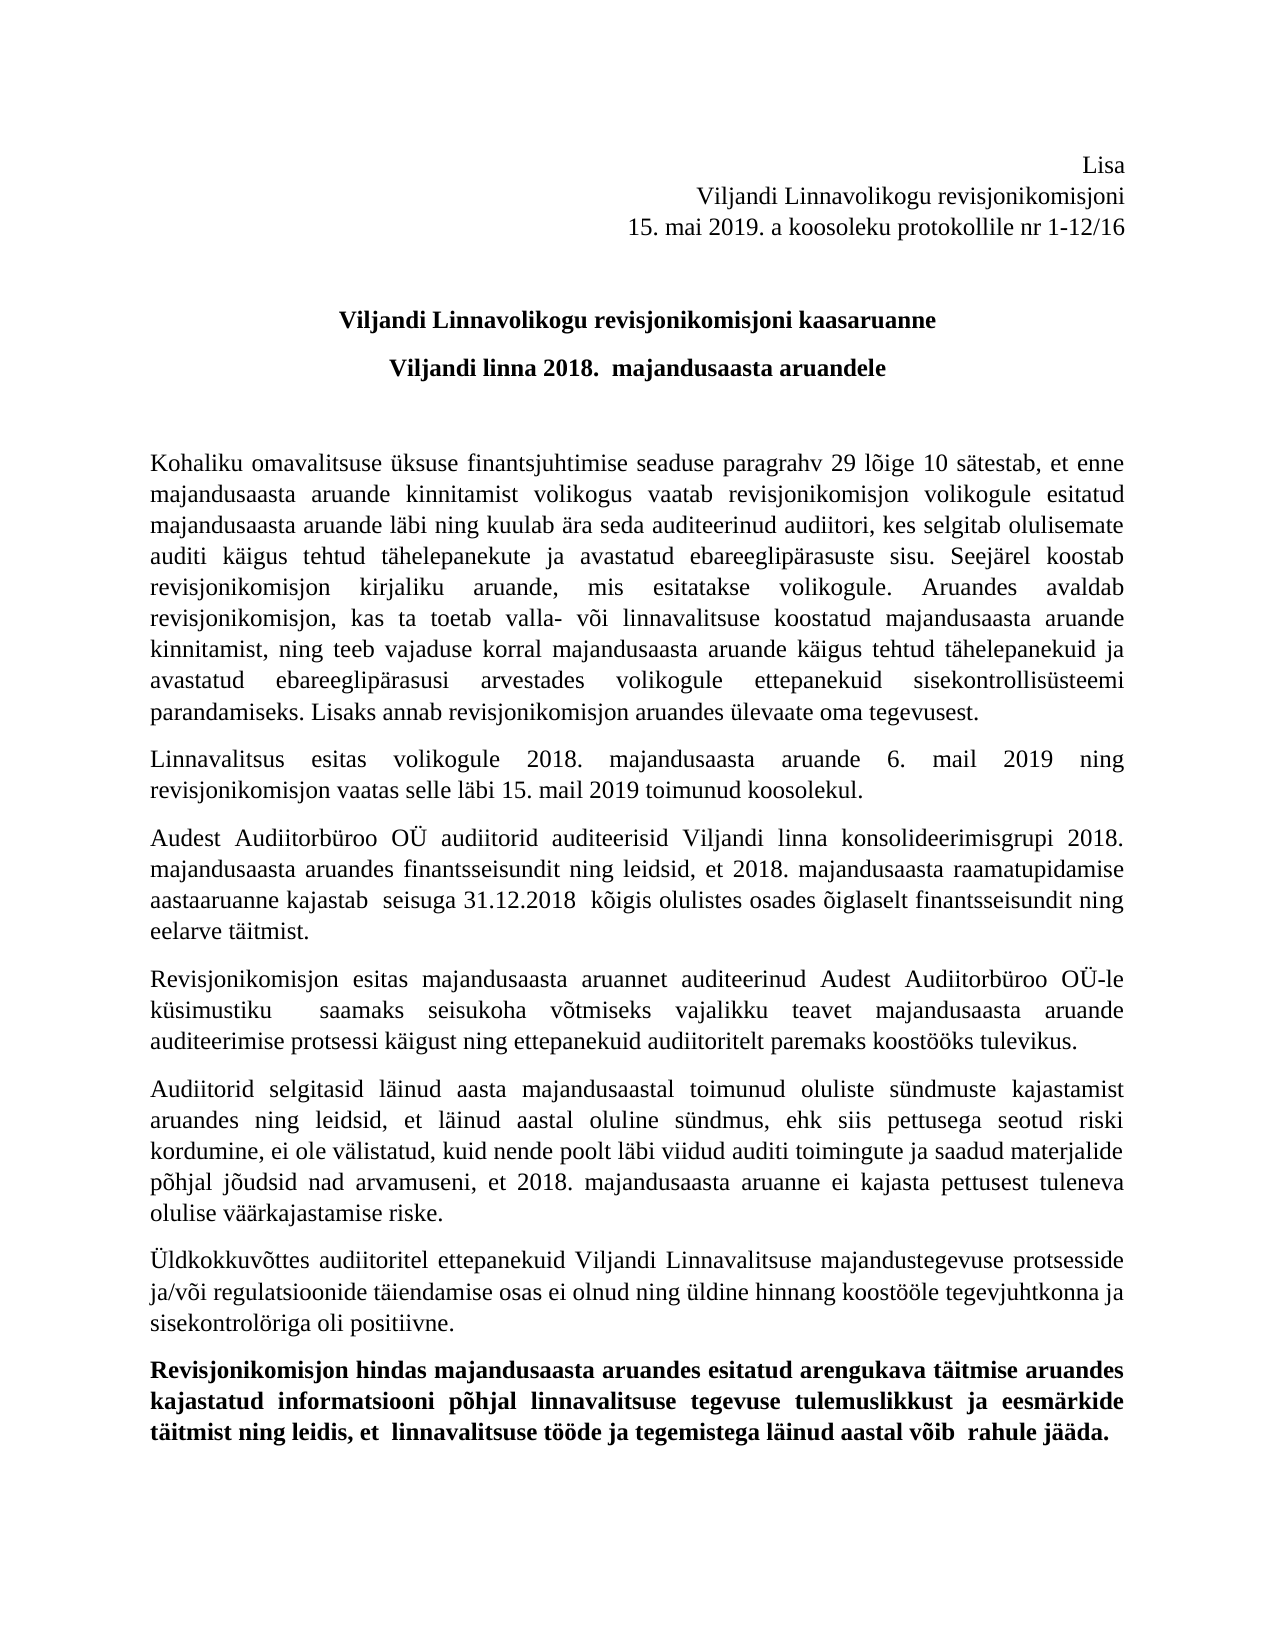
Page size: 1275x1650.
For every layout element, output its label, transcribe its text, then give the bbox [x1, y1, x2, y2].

text Revisjonikomisjon hindas majandusaasta aruandes esitatud arengukava täitmise aruandes kajastatud informatsiooni põhjal linnavalitsuse tegevuse tulemuslikkust ja eesmärkide täitmist ning leidis, et linnavalitsuse tööde ja tegemistega läinud aastal võib rahule jääda. [150, 1355, 1125, 1446]
text 15. mai 2019. a koosoleku protokollile nr 1-12/16 [150, 212, 1125, 241]
text Audest Audiitorbüroo OÜ audiitorid auditeerisid Viljandi linna konsolideerimisgrupi 2018. majandusaasta aruandes finantsseisundit ning leidsid, et 2018. majandusaasta raamatupidamise aastaaruanne kajastab seisuga 31.12.2018 kõigis olulistes osades õiglaselt finantsseisundit ning eelarve täitmist. [150, 823, 1125, 945]
text Üldkokkuvõttes audiitoritel ettepanekuid Viljandi Linnavalitsuse majandustegevuse protsesside ja/või regulatsioonide täiendamise osas ei olnud ning üldine hinnang koostööle tegevjuhtkonna ja sisekontrolöriga oli positiivne. [150, 1246, 1125, 1336]
text Revisjonikomisjon esitas majandusaasta aruannet auditeerinud Audest Audiitorbüroo OÜ-le küsimustiku saamaks seisukoha võtmiseks vajalikku teavet majandusaasta aruande auditeerimise protsessi käigust ning ettepanekuid audiitoritelt paremaks koostööks tulevikus. [150, 964, 1125, 1055]
text Kohaliku omavalitsuse üksuse finantsjuhtimise seaduse paragrahv 29 lõige 10 sätestab, et enne majandusaasta aruande kinnitamist volikogus vaatab revisjonikomisjon volikogule esitatud majandusaasta aruande läbi ning kuulab ära seda auditeerinud audiitori, kes selgitab olulisemate auditi käigus tehtud tähelepanekute ja avastatud ebareeglipärasuste sisu. Seejärel koostab revisjonikomisjon kirjaliku aruande, mis esitatakse volikogule. Aruandes avaldab revisjonikomisjon, kas ta toetab valla- või linnavalitsuse koostatud majandusaasta aruande kinnitamist, ning teeb vajaduse korral majandusaasta aruande käigus tehtud tähelepanekuid ja avastatud ebareeglipärasusi arvestades volikogule ettepanekuid sisekontrollisüsteemi parandamiseks. Lisaks annab revisjonikomisjon aruandes ülevaate oma tegevusest. [150, 448, 1125, 725]
text Viljandi Linnavolikogu revisjonikomisjoni [150, 181, 1125, 210]
text Viljandi linna 2018. majandusaasta aruandele [150, 353, 1125, 382]
text Linnavalitsus esitas volikogule 2018. majandusaasta aruande 6. mail 2019 ning revisjonikomisjon vaatas selle läbi 15. mail 2019 toimunud koosolekul. [150, 744, 1125, 804]
text Audiitorid selgitasid läinud aasta majandusaastal toimunud oluliste sündmuste kajastamist aruandes ning leidsid, et läinud aastal oluline sündmus, ehk siis pettusega seotud riski kordumine, ei ole välistatud, kuid nende poolt läbi viidud auditi toimingute ja saadud materjalide põhjal jõudsid nad arvamuseni, et 2018. majandusaasta aruanne ei kajasta pettusest tuleneva olulise väärkajastamise riske. [150, 1074, 1125, 1227]
text Viljandi Linnavolikogu revisjonikomisjoni kaasaruanne [150, 305, 1125, 334]
text Lisa [150, 150, 1125, 179]
